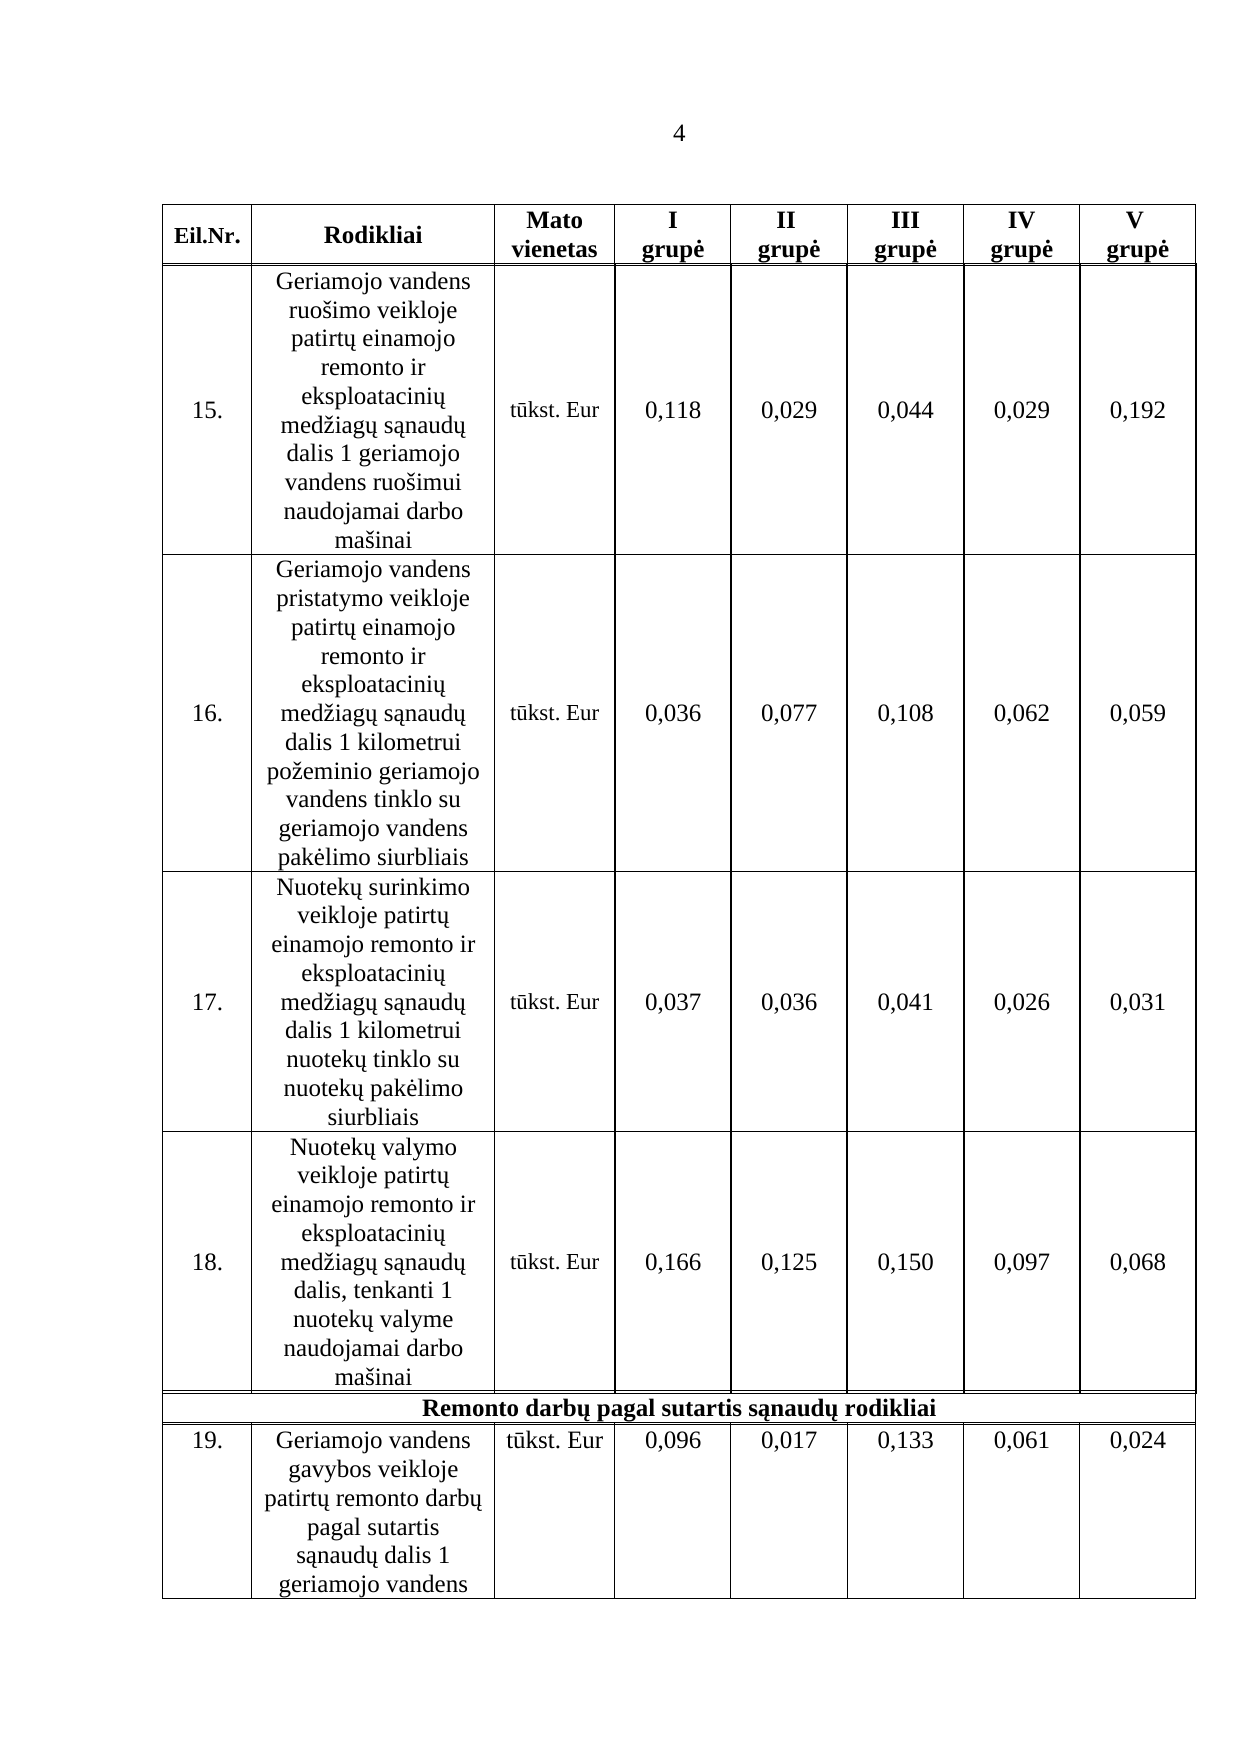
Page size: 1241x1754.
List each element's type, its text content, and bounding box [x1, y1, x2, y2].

table_header II grupė [731, 205, 847, 263]
table_cell Remonto darbų pagal sutartis sąnaudų rodikliai [163, 1394, 1195, 1422]
table_cell 0,041 [848, 872, 963, 1131]
table_cell Nuotekų valymo veikloje patirtų einamojo remonto ir eksploatacinių medžiagų sąnaudų dalis, tenkanti 1 nuotekų valyme naudojamai darbo mašinai [252, 1132, 494, 1390]
table_cell tūkst. Eur [495, 1132, 614, 1390]
table_cell 0,068 [1081, 1132, 1195, 1390]
table_cell 19. [163, 1425, 251, 1598]
table_cell 0,024 [1080, 1425, 1195, 1598]
table_cell tūkst. Eur [495, 266, 614, 553]
table_header IV grupė [964, 205, 1079, 263]
table_cell 15. [163, 266, 251, 553]
table_cell 0,096 [615, 1425, 730, 1598]
table_cell 0,017 [731, 1425, 847, 1598]
table_cell 0,037 [616, 872, 730, 1131]
table_header III grupė [848, 205, 963, 263]
table_cell 17. [163, 872, 251, 1131]
table_cell Nuotekų surinkimo veikloje patirtų einamojo remonto ir eksploatacinių medžiagų sąnaudų dalis 1 kilometrui nuotekų tinklo su nuotekų pakėlimo siurbliais [252, 872, 494, 1131]
table_header Eil.Nr. [163, 205, 251, 263]
table_cell 0,097 [965, 1132, 1079, 1390]
table_cell 0,031 [1081, 872, 1195, 1131]
table_cell 0,036 [732, 872, 846, 1131]
table_cell 0,192 [1081, 266, 1195, 553]
table_header Rodikliai [252, 205, 494, 263]
table_cell 0,133 [848, 1425, 963, 1598]
table_cell 0,029 [732, 266, 846, 553]
table_cell 0,118 [616, 266, 730, 553]
table_cell 16. [163, 555, 251, 871]
table_cell 0,026 [965, 872, 1079, 1131]
table_cell 0,108 [848, 555, 963, 871]
table_cell Geriamojo vandens ruošimo veikloje patirtų einamojo remonto ir eksploatacinių medžiagų sąnaudų dalis 1 geriamojo vandens ruošimui naudojamai darbo mašinai [252, 266, 494, 553]
table_cell 0,062 [965, 555, 1079, 871]
table_cell 0,077 [732, 555, 846, 871]
table_header V grupė [1080, 205, 1195, 263]
table_cell 0,061 [964, 1425, 1079, 1598]
table_cell 0,044 [848, 266, 963, 553]
table_header Mato vienetas [495, 205, 614, 263]
table_cell 0,166 [616, 1132, 730, 1390]
table_cell 0,059 [1081, 555, 1195, 871]
table_header I grupė [615, 205, 730, 263]
table_cell Geriamojo vandens gavybos veikloje patirtų remonto darbų pagal sutartis sąnaudų dalis 1 geriamojo vandens [252, 1425, 494, 1598]
table_cell tūkst. Eur [495, 1425, 614, 1598]
table_cell 0,036 [616, 555, 730, 871]
table_cell 0,125 [732, 1132, 846, 1390]
table_cell tūkst. Eur [495, 555, 614, 871]
table_cell 18. [163, 1132, 251, 1390]
table_cell 0,150 [848, 1132, 963, 1390]
table_cell Geriamojo vandens pristatymo veikloje patirtų einamojo remonto ir eksploatacinių medžiagų sąnaudų dalis 1 kilometrui požeminio geriamojo vandens tinklo su geriamojo vandens pakėlimo siurbliais [252, 555, 494, 871]
table_cell 0,029 [965, 266, 1079, 553]
table_cell tūkst. Eur [495, 872, 614, 1131]
